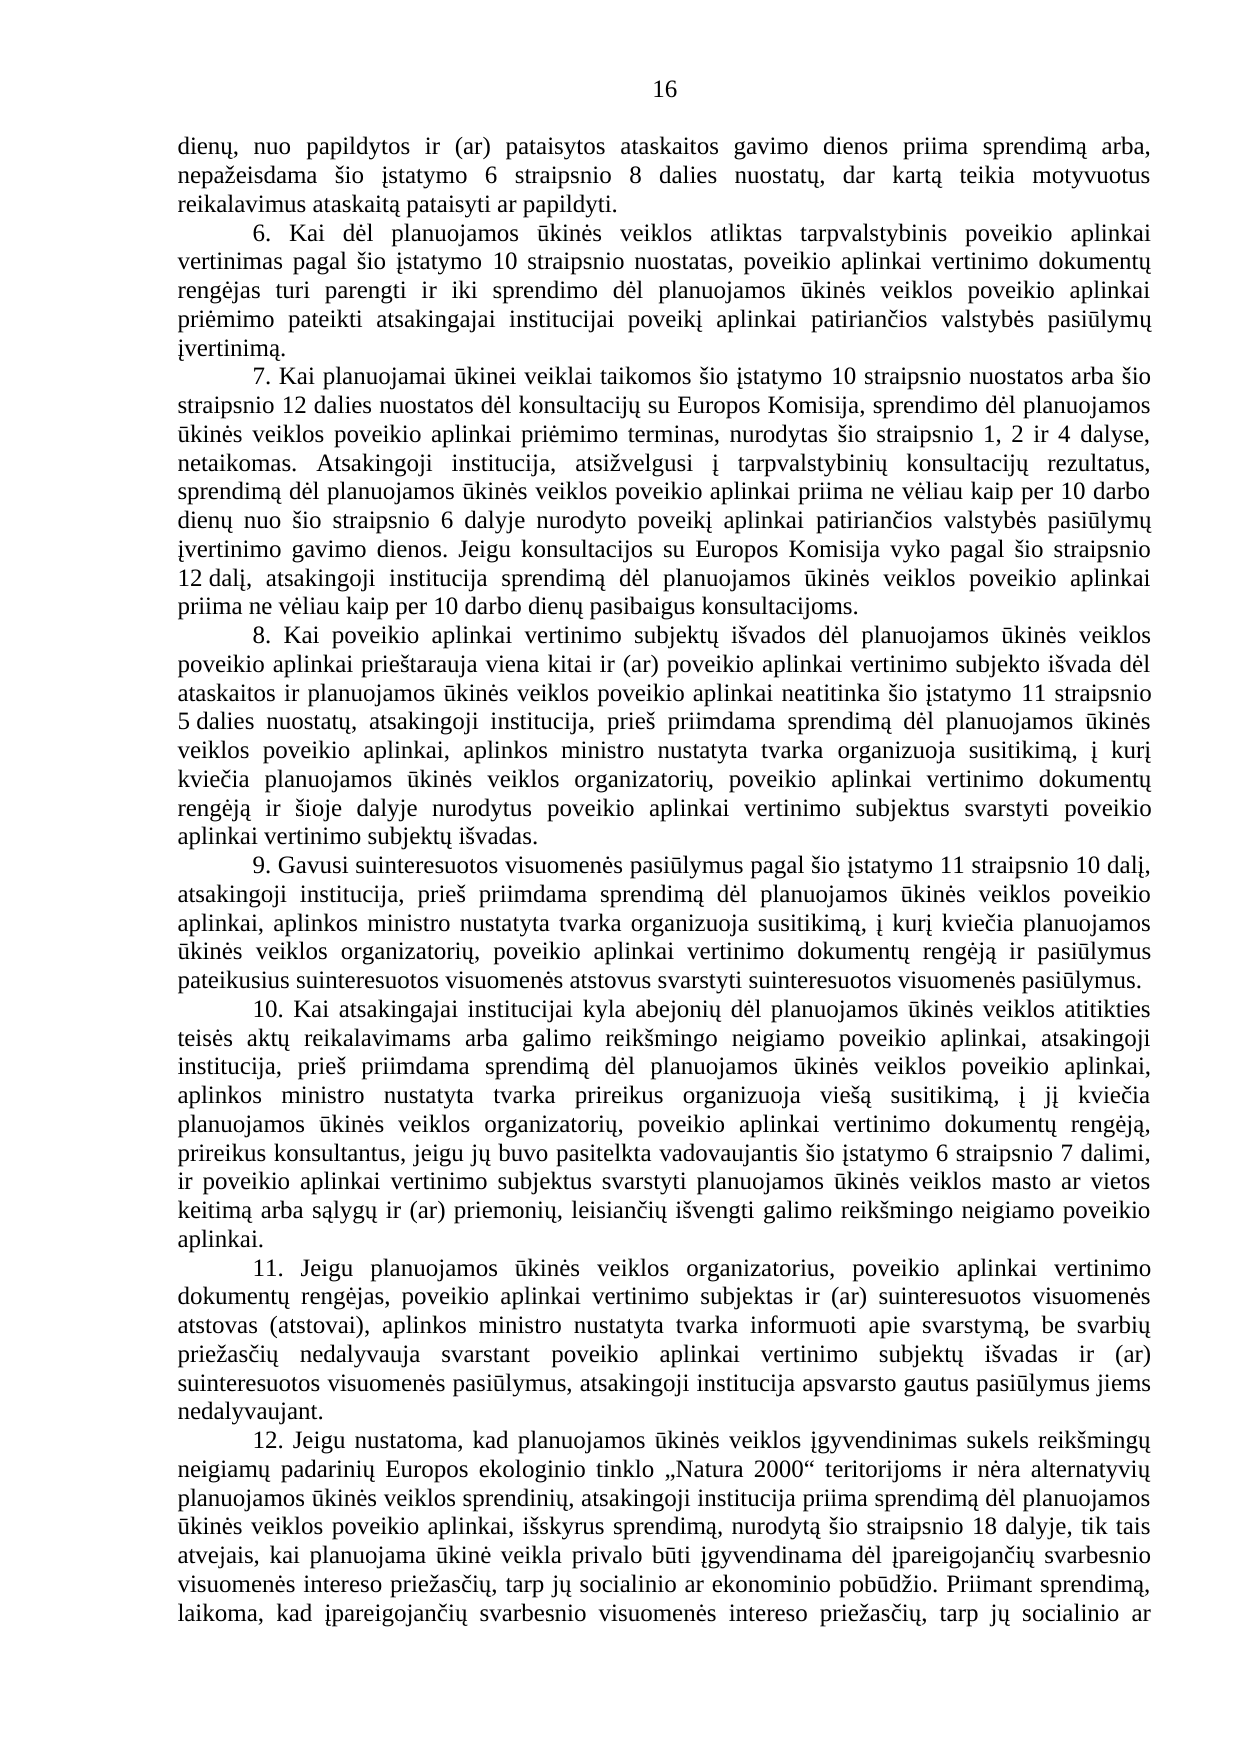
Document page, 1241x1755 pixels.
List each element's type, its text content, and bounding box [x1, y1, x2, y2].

text 6. Kai dėl planuojamos ūkinės veiklos atliktas tarpvalstybinis poveikio aplinkai vertinimas pagal šio įstatymo 10 straipsnio nuostatas, poveikio aplinkai vertinimo dokumentų rengėjas turi parengti ir iki sprendimo dėl planuojamos ūkinės veiklos poveikio aplinkai priėmimo pateikti atsakingajai institucijai poveikį aplinkai patiriančios valstybės pasiūlymų įvertinimą. [177, 218, 1152, 361]
text 9. Gavusi suinteresuotos visuomenės pasiūlymus pagal šio įstatymo 11 straipsnio 10 dalį, atsakingoji institucija, prieš priimdama sprendimą dėl planuojamos ūkinės veiklos poveikio aplinkai, aplinkos ministro nustatyta tvarka organizuoja susitikimą, į kurį kviečia planuojamos ūkinės veiklos organizatorių, poveikio aplinkai vertinimo dokumentų rengėją ir pasiūlymus pateikusius suinteresuotos visuomenės atstovus svarstyti suinteresuotos visuomenės pasiūlymus. [177, 850, 1152, 994]
text dienų, nuo papildytos ir (ar) pataisytos ataskaitos gavimo dienos priima sprendimą arba, nepažeisdama šio įstatymo 6 straipsnio 8 dalies nuostatų, dar kartą teikia motyvuotus reikalavimus ataskaitą pataisyti ar papildyti. [177, 131, 1152, 218]
text 8. Kai poveikio aplinkai vertinimo subjektų išvados dėl planuojamos ūkinės veiklos poveikio aplinkai prieštarauja viena kitai ir (ar) poveikio aplinkai vertinimo subjekto išvada dėl ataskaitos ir planuojamos ūkinės veiklos poveikio aplinkai neatitinka šio įstatymo 11 straipsnio 5 dalies nuostatų, atsakingoji institucija, prieš priimdama sprendimą dėl planuojamos ūkinės veiklos poveikio aplinkai, aplinkos ministro nustatyta tvarka organizuoja susitikimą, į kurį kviečia planuojamos ūkinės veiklos organizatorių, poveikio aplinkai vertinimo dokumentų rengėją ir šioje dalyje nurodytus poveikio aplinkai vertinimo subjektus svarstyti poveikio aplinkai vertinimo subjektų išvadas. [177, 620, 1152, 850]
text 12. Jeigu nustatoma, kad planuojamos ūkinės veiklos įgyvendinimas sukels reikšmingų neigiamų padarinių Europos ekologinio tinklo „Natura 2000“ teritorijoms ir nėra alternatyvių planuojamos ūkinės veiklos sprendinių, atsakingoji institucija priima sprendimą dėl planuojamos ūkinės veiklos poveikio aplinkai, išskyrus sprendimą, nurodytą šio straipsnio 18 dalyje, tik tais atvejais, kai planuojama ūkinė veikla privalo būti įgyvendinama dėl įpareigojančių svarbesnio visuomenės intereso priežasčių, tarp jų socialinio ar ekonominio pobūdžio. Priimant sprendimą, laikoma, kad įpareigojančių svarbesnio visuomenės intereso priežasčių, tarp jų socialinio ar [177, 1425, 1152, 1626]
text 10. Kai atsakingajai institucijai kyla abejonių dėl planuojamos ūkinės veiklos atitikties teisės aktų reikalavimams arba galimo reikšmingo neigiamo poveikio aplinkai, atsakingoji institucija, prieš priimdama sprendimą dėl planuojamos ūkinės veiklos poveikio aplinkai, aplinkos ministro nustatyta tvarka prireikus organizuoja viešą susitikimą, į jį kviečia planuojamos ūkinės veiklos organizatorių, poveikio aplinkai vertinimo dokumentų rengėją, prireikus konsultantus, jeigu jų buvo pasitelkta vadovaujantis šio įstatymo 6 straipsnio 7 dalimi, ir poveikio aplinkai vertinimo subjektus svarstyti planuojamos ūkinės veiklos masto ar vietos keitimą arba sąlygų ir (ar) priemonių, leisiančių išvengti galimo reikšmingo neigiamo poveikio aplinkai. [177, 994, 1152, 1253]
text 11. Jeigu planuojamos ūkinės veiklos organizatorius, poveikio aplinkai vertinimo dokumentų rengėjas, poveikio aplinkai vertinimo subjektas ir (ar) suinteresuotos visuomenės atstovas (atstovai), aplinkos ministro nustatyta tvarka informuoti apie svarstymą, be svarbių priežasčių nedalyvauja svarstant poveikio aplinkai vertinimo subjektų išvadas ir (ar) suinteresuotos visuomenės pasiūlymus, atsakingoji institucija apsvarsto gautus pasiūlymus jiems nedalyvaujant. [177, 1253, 1152, 1425]
text 7. Kai planuojamai ūkinei veiklai taikomos šio įstatymo 10 straipsnio nuostatos arba šio straipsnio 12 dalies nuostatos dėl konsultacijų su Europos Komisija, sprendimo dėl planuojamos ūkinės veiklos poveikio aplinkai priėmimo terminas, nurodytas šio straipsnio 1, 2 ir 4 dalyse, netaikomas. Atsakingoji institucija, atsižvelgusi į tarpvalstybinių konsultacijų rezultatus, sprendimą dėl planuojamos ūkinės veiklos poveikio aplinkai priima ne vėliau kaip per 10 darbo dienų nuo šio straipsnio 6 dalyje nurodyto poveikį aplinkai patiriančios valstybės pasiūlymų įvertinimo gavimo dienos. Jeigu konsultacijos su Europos Komisija vyko pagal šio straipsnio 12 dalį, atsakingoji institucija sprendimą dėl planuojamos ūkinės veiklos poveikio aplinkai priima ne vėliau kaip per 10 darbo dienų pasibaigus konsultacijoms. [177, 361, 1152, 620]
